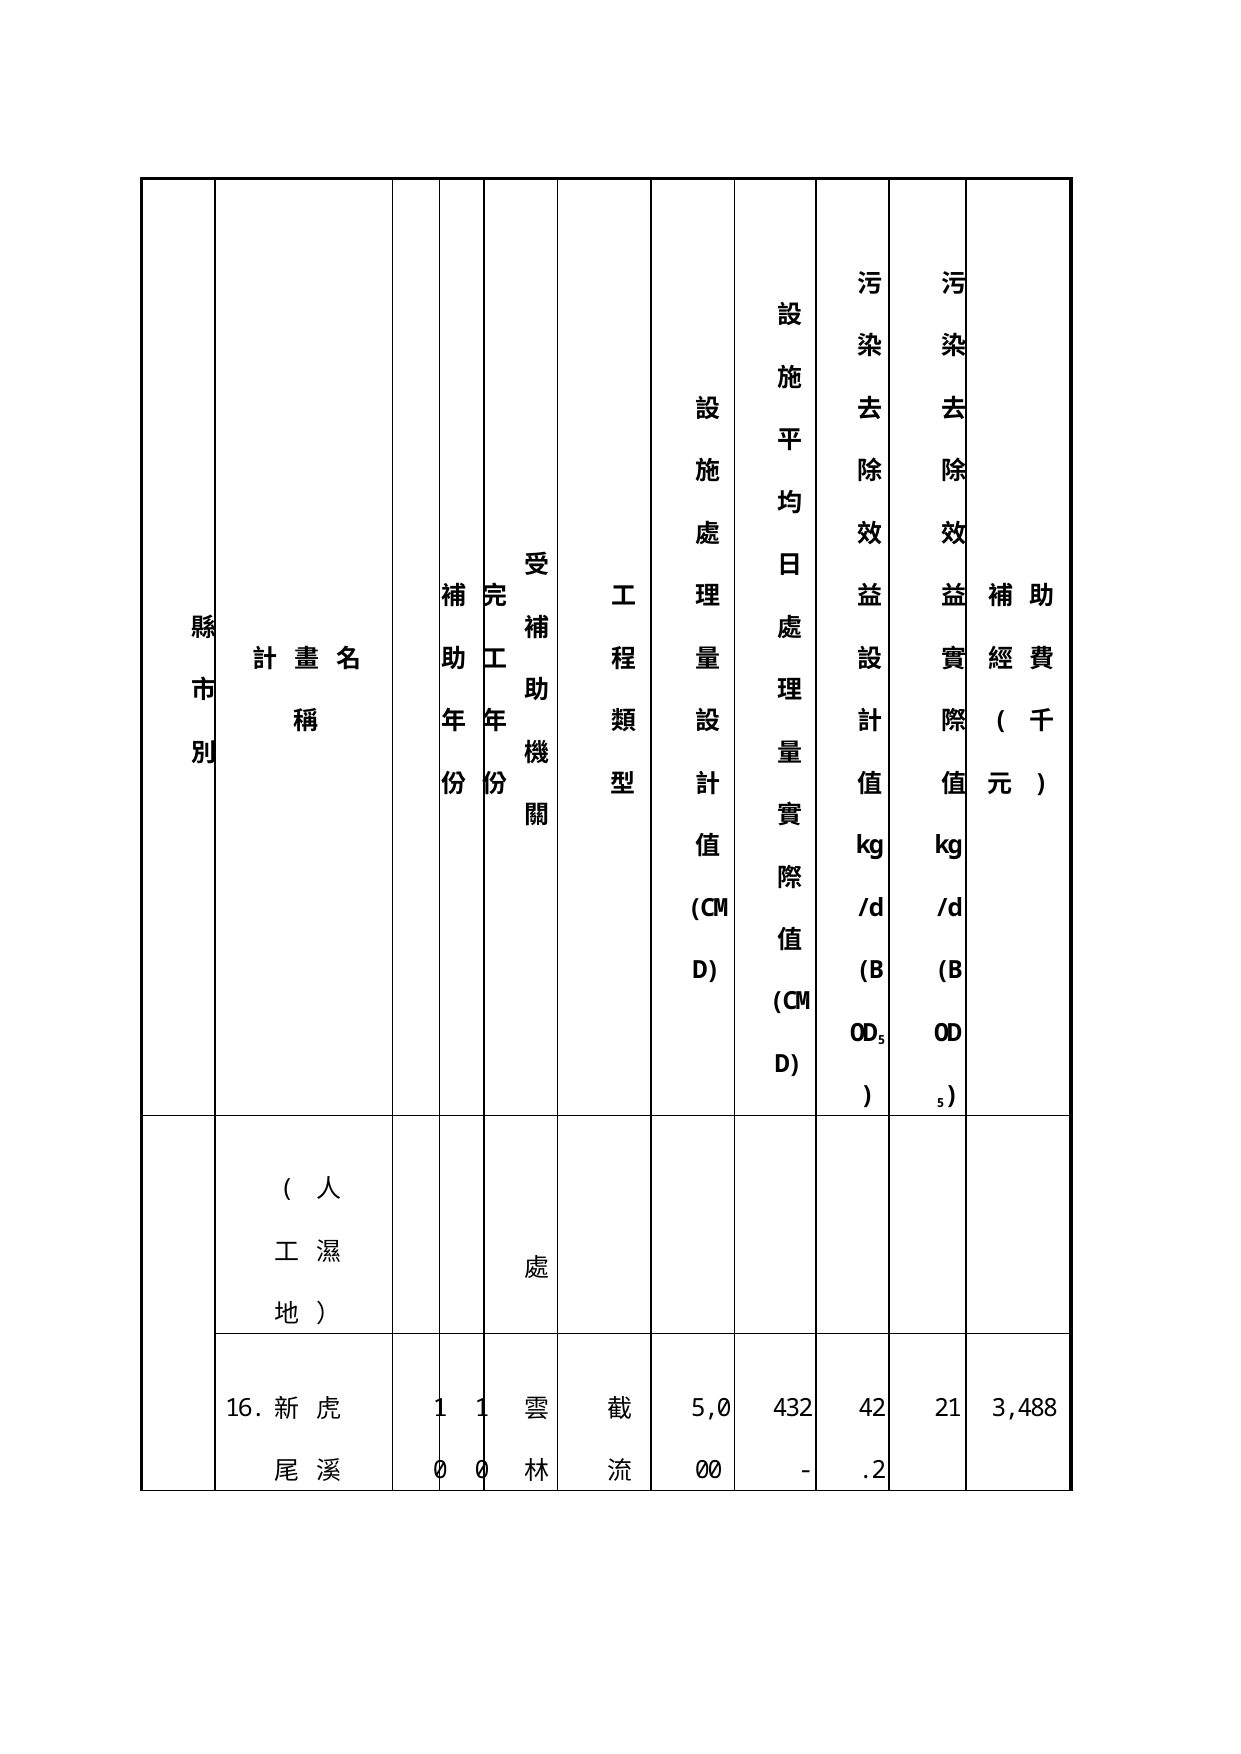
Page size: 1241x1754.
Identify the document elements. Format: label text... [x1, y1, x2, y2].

table_header 補助經費(千元) [967, 180, 1069, 1115]
table_cell (人工濕地） [216, 1116, 392, 1333]
table_header 補助年份 [393, 180, 439, 1115]
table_header 完工年份 [440, 180, 483, 1115]
table_cell 雲林縣政府水利處 [485, 1116, 557, 1333]
table_cell 103 [440, 1116, 483, 1333]
table_header 污染去除效益實際值kg/d (BOD5) [890, 180, 965, 1115]
table_cell [735, 1116, 815, 1333]
table_cell 21 [890, 1334, 965, 1490]
table_cell 雲林縣政府水利處 [485, 1334, 557, 1490]
table_cell 100 [393, 1334, 439, 1490]
table_cell [652, 1116, 734, 1333]
table_cell [558, 1116, 650, 1333]
table_cell 5,000 [652, 1334, 734, 1490]
table_cell 101 [393, 1116, 439, 1333]
table_cell [817, 1116, 888, 1333]
table_header 計畫名稱 [216, 180, 392, 1115]
table_cell 3,488 [967, 1334, 1069, 1490]
table_header 工程類型 [558, 180, 650, 1115]
table_cell 42.2 [817, 1334, 888, 1490]
table_cell 16.新虎尾溪 [216, 1334, 392, 1490]
table_cell [967, 1116, 1069, 1333]
table_header 受補助機關 [485, 180, 557, 1115]
table_header 污染去除效益設計值kg/d (BOD5) [817, 180, 888, 1115]
table_header 設施處理量設計值(CMD) [652, 180, 734, 1115]
table_cell － [890, 1116, 965, 1333]
table_cell 432- [735, 1334, 815, 1490]
table_header 縣市別 [143, 180, 214, 1115]
table_header 設施平均日處理量實際值(CMD) [735, 180, 815, 1115]
table_cell [143, 1116, 214, 1490]
table_cell 截流 [558, 1334, 650, 1490]
table_cell 102 [440, 1334, 483, 1490]
